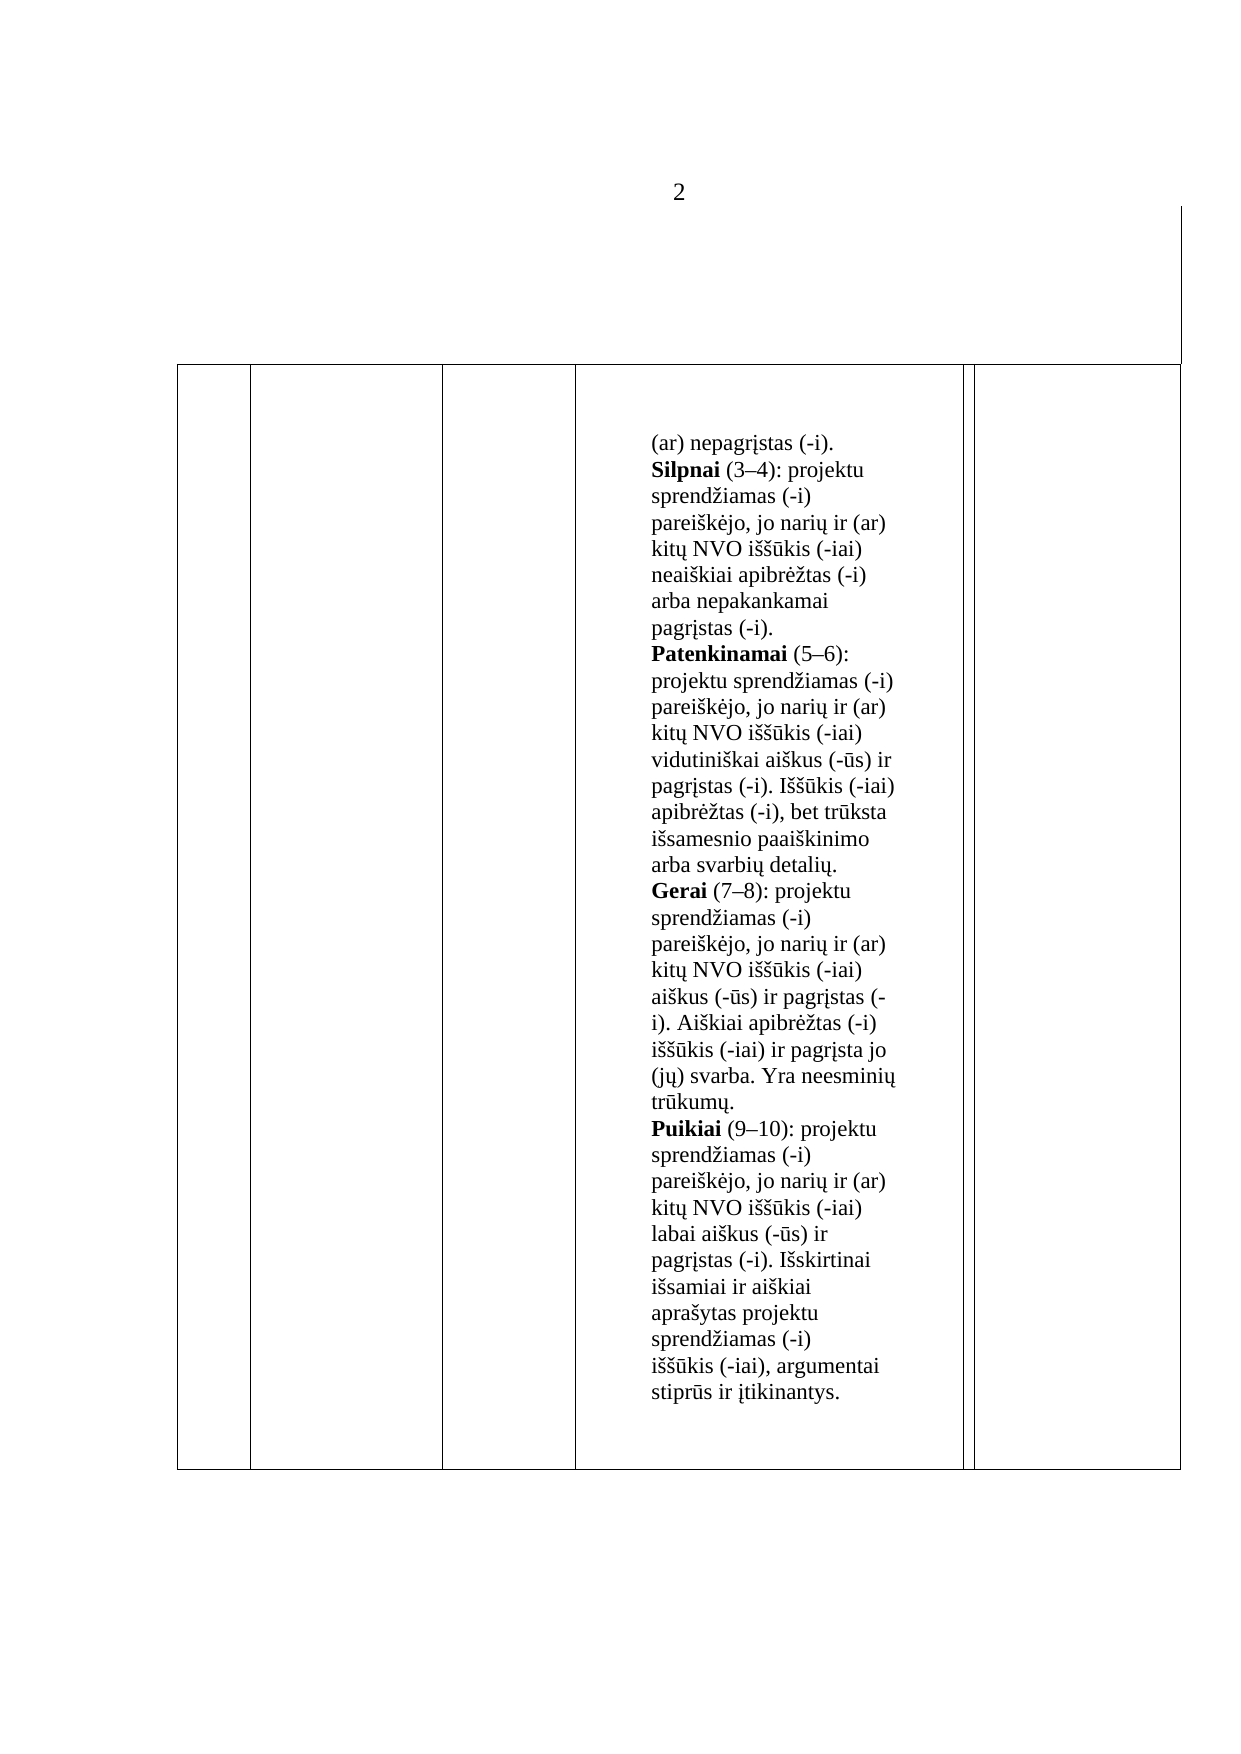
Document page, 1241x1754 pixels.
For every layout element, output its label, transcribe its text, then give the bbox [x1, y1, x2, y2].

table_cell [251, 365, 442, 1469]
table_cell [443, 365, 575, 1469]
table_cell (ar) nepagrįstas (-i). Silpnai (3–4): projektu sprendžiamas (‑i) pareiškėjo, jo narių ir (ar) kitų NVO iššūkis (-iai) neaiškiai apibrėžtas (-i) arba nepakankamai pagrįstas (-i). Patenkinamai (5–6): projektu sprendžiamas (-i) pareiškėjo, jo narių ir (ar) kitų NVO iššūkis (-iai) vidutiniškai aiškus (-ūs) ir pagrįstas (-i). Iššūkis (-iai) apibrėžtas (-i), bet trūksta išsamesnio paaiškinimo arba svarbių detalių. Gerai (7–8): projektu sprendžiamas (-i) pareiškėjo, jo narių ir (ar) kitų NVO iššūkis (-iai) aiškus (-ūs) ir pagrįstas (-i). Aiškiai apibrėžtas (-i) iššūkis (-iai) ir pagrįsta jo (jų) svarba. Yra neesminių trūkumų. Puikiai (9–10): projektu sprendžiamas (-i) pareiškėjo, jo narių ir (ar) kitų NVO iššūkis (-iai) labai aiškus (-ūs) ir pagrįstas (-i). Išskirtinai išsamiai ir aiškiai aprašytas projektu sprendžiamas (-i) iššūkis (-iai), argumentai stiprūs ir įtikinantys. [576, 365, 963, 1469]
table_cell [975, 365, 1180, 1469]
table_cell [178, 365, 250, 1469]
